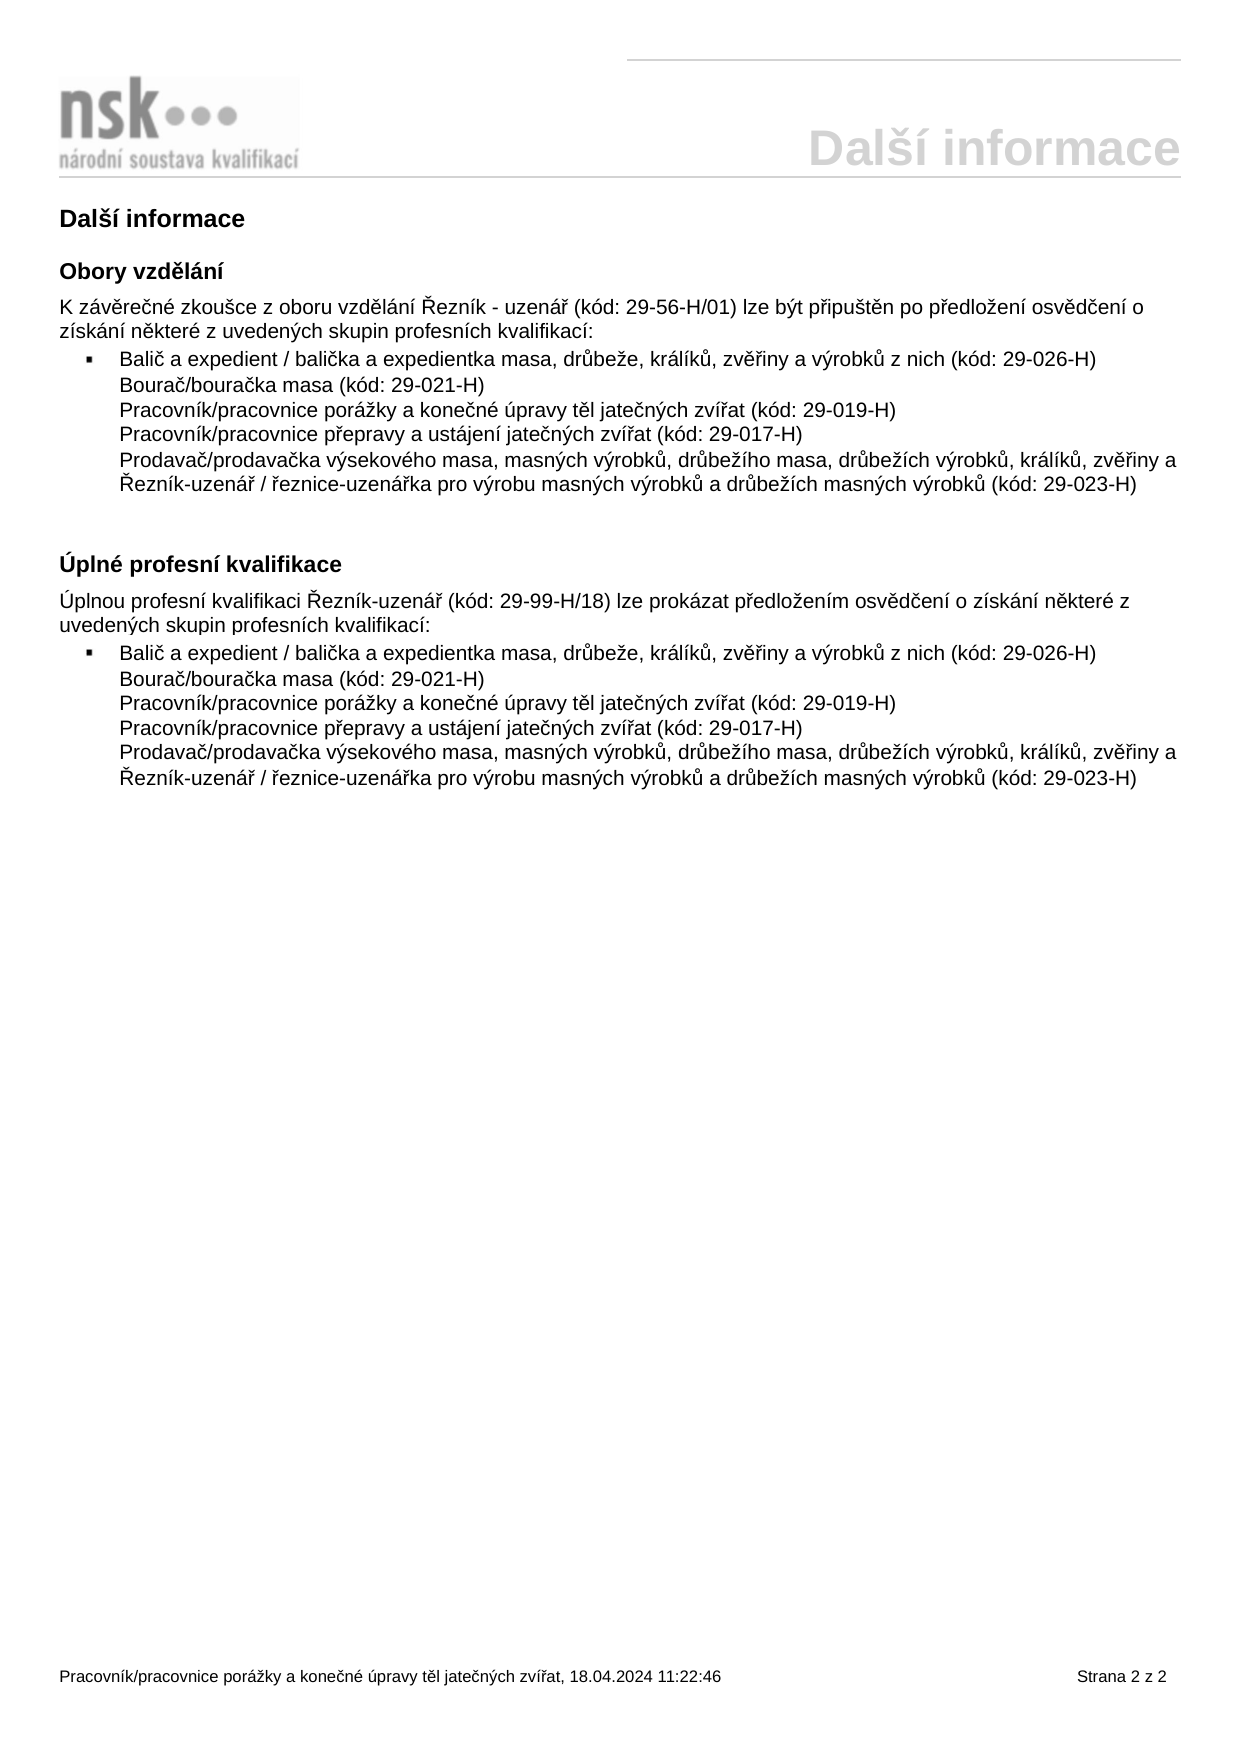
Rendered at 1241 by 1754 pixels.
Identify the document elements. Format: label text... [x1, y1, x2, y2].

table_cell [861, 236, 1167, 248]
table_cell [1167, 497, 1181, 528]
table_cell [59, 740, 119, 765]
table_cell [482, 1391, 619, 1658]
table_cell [1167, 823, 1181, 1122]
table_cell [627, 236, 861, 248]
table_cell [861, 789, 1167, 822]
table_cell [619, 497, 627, 528]
table_cell [627, 789, 861, 822]
table_cell [119, 194, 482, 200]
table_cell [482, 171, 619, 176]
table_cell [861, 823, 1167, 1122]
table_cell [59, 178, 1181, 194]
table_cell [627, 529, 861, 541]
table_cell [619, 170, 627, 176]
table_cell Pracovník/pracovnice přepravy a ustájení jatečných zvířat (kód: 29-017-H) [119, 716, 1181, 740]
table_cell [627, 1391, 861, 1658]
table_cell [619, 529, 627, 541]
table_cell [1167, 529, 1181, 541]
table_cell [59, 236, 119, 248]
picture [59, 347, 119, 372]
table_cell [59, 472, 119, 497]
table_cell [620, 59, 627, 170]
table_cell [861, 343, 1167, 347]
table_cell [119, 529, 482, 541]
table_cell Bourač/bouračka masa (kód: 29-021-H) [119, 666, 1181, 690]
table_cell [861, 1391, 1167, 1658]
table_cell [1167, 1391, 1181, 1658]
table_cell [59, 716, 119, 740]
table_cell [59, 194, 119, 200]
table_cell [619, 194, 627, 200]
table_cell [59, 635, 119, 641]
table_cell [861, 497, 1167, 528]
table_cell Další informace [627, 61, 1181, 176]
table_cell [627, 194, 861, 200]
table_cell Balič a expedient / balička a expedientka masa, drůbeže, králíků, zvěřiny a výrobků z nich (kód: 29-026-H) [119, 641, 1181, 666]
table_cell Bourač/bouračka masa (kód: 29-021-H) [119, 373, 1181, 398]
table_cell Obory vzdělání [59, 248, 1181, 295]
table_cell [1167, 236, 1181, 248]
table_cell [119, 497, 482, 528]
table_cell Balič a expedient / balička a expedientka masa, drůbeže, králíků, zvěřiny a výrobků z nich (kód: 29-026-H) [119, 347, 1181, 373]
table_cell [59, 448, 119, 472]
table_cell [1167, 1123, 1181, 1391]
table_cell [482, 529, 619, 541]
table_cell [59, 398, 119, 422]
table_cell [619, 823, 627, 1122]
table_cell [861, 194, 1167, 200]
table_cell [119, 789, 482, 822]
table_cell Prodavač/prodavačka výsekového masa, masných výrobků, drůbežího masa, drůbežích výrobků, králíků, zvěřiny a ryb (kód: 29-018-H) [119, 740, 1181, 765]
table_cell K závěrečné zkoušce z oboru vzdělání Řezník - uzenář (kód: 29-56-H/01) lze být připuštěn po předložení osvědčení o získání některé z uvedených skupin profesních kvalifikací: [59, 295, 1181, 343]
table_cell [59, 343, 119, 347]
table_cell [627, 823, 861, 1122]
table_cell Pracovník/pracovnice přepravy a ustájení jatečných zvířat (kód: 29-017-H) [119, 422, 1181, 448]
table_cell [482, 343, 619, 347]
table_cell [59, 529, 119, 541]
table_cell [119, 823, 482, 1122]
table_cell Pracovník/pracovnice porážky a konečné úpravy těl jatečných zvířat (kód: 29-019-H) [119, 690, 1181, 716]
table_cell [482, 789, 619, 822]
table_cell [119, 635, 482, 641]
table_cell [482, 497, 619, 528]
table_cell [59, 171, 119, 176]
table_cell [59, 666, 119, 690]
table_cell [119, 343, 482, 347]
table_cell [119, 236, 482, 248]
table_cell [59, 765, 119, 789]
table_cell [59, 690, 119, 716]
table_cell Pracovník/pracovnice porážky a konečné úpravy těl jatečných zvířat, 18.04.2024 11:22:46 [59, 1658, 861, 1694]
table_cell [627, 635, 861, 641]
table_cell [1167, 1658, 1181, 1694]
table_cell Úplné profesní kvalifikace [59, 541, 1181, 588]
table_cell [1167, 635, 1181, 641]
table_cell [482, 236, 619, 248]
picture [58, 59, 620, 171]
table_cell [861, 1123, 1167, 1391]
table_cell [59, 422, 119, 448]
picture [59, 641, 119, 665]
table_cell Řezník-uzenář / řeznice-uzenářka pro výrobu masných výrobků a drůbežích masných výrobků (kód: 29-023-H) [119, 472, 1181, 497]
table_cell [627, 497, 861, 528]
table_cell [1167, 789, 1181, 822]
table_cell [59, 373, 119, 398]
table_cell Řezník-uzenář / řeznice-uzenářka pro výrobu masných výrobků a drůbežích masných výrobků (kód: 29-023-H) [119, 765, 1181, 789]
table_cell [59, 1391, 119, 1658]
table_cell [119, 171, 482, 176]
table_cell [59, 823, 119, 1122]
table_cell [627, 343, 861, 347]
table_cell [119, 1391, 482, 1658]
table_cell [627, 1123, 861, 1391]
table_cell [619, 789, 627, 822]
table_cell [59, 789, 119, 822]
table_cell [482, 635, 619, 641]
table_cell [482, 194, 619, 200]
table_cell [619, 1123, 627, 1391]
table_cell [59, 497, 119, 528]
table_cell [619, 635, 627, 641]
table_cell Strana 2 z 2 [861, 1658, 1167, 1694]
table_cell Další informace [59, 200, 1181, 236]
table_cell [482, 1123, 619, 1391]
table_cell [59, 1123, 119, 1391]
table_cell [861, 529, 1167, 541]
table_cell Prodavač/prodavačka výsekového masa, masných výrobků, drůbežího masa, drůbežích výrobků, králíků, zvěřiny a ryb (kód: 29-018-H) [119, 448, 1181, 472]
table_cell [482, 823, 619, 1122]
table_cell [119, 1123, 482, 1391]
table_cell [619, 1391, 627, 1658]
table_cell [1167, 194, 1181, 200]
table_cell Úplnou profesní kvalifikaci Řezník-uzenář (kód: 29-99-H/18) lze prokázat předložením osvědčení o získání některé z uvedených skupin profesních kvalifikací: [59, 589, 1181, 635]
table_cell [1167, 343, 1181, 347]
table_cell [619, 236, 627, 248]
table_cell Pracovník/pracovnice porážky a konečné úpravy těl jatečných zvířat (kód: 29-019-H) [119, 398, 1181, 422]
table_cell [861, 635, 1167, 641]
